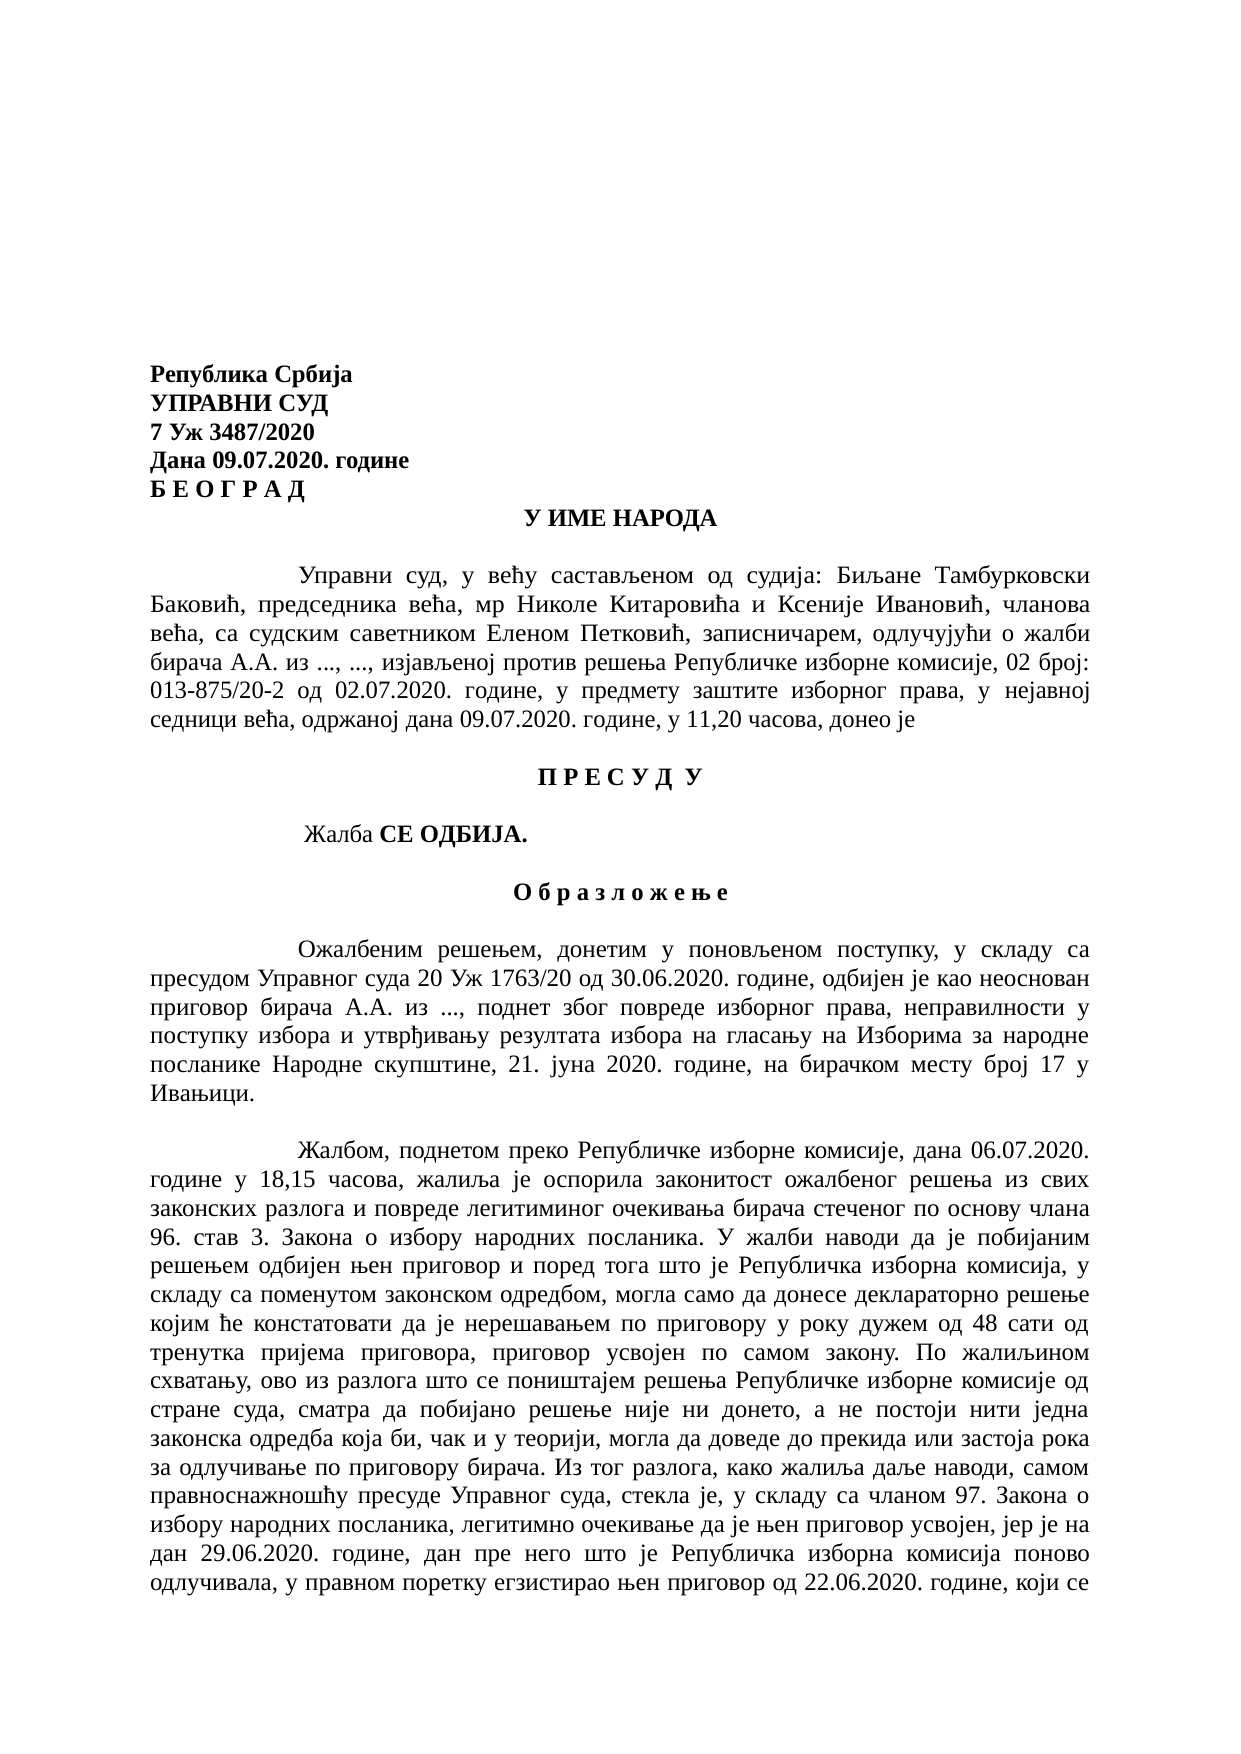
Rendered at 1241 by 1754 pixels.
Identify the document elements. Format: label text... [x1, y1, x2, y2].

text У ИМЕ НАРОДА [150, 503, 1091, 532]
text 7 Уж 3487/2020 [150, 417, 1091, 445]
text Република Србија [150, 148, 1091, 388]
text Жалбом, поднетом преко Републичке изборне комисије, дана 06.07.2020. године у 18,15 часова, жалиља је оспорила законитост ожалбеног решења из свих законских разлога и повреде легитиминог очекивања бирача стеченог по основу члана 96. став 3. Закона о избору народних посланика. У жалби наводи да је побијаним решењем одбијен њен приговор и поред тога што је Републичка изборна комисија, у складу са поменутом законском одредбом, могла само да донесе деклараторно решење којим ће констатовати да је нерешавањем по приговору у року дужем од 48 сати од тренутка пријема приговора, приговор усвојен по самом закону. По жалиљином схватању, ово из разлога што се поништајем решења Републичке изборне комисије од стране суда, сматра да побијано решење није ни донето, а не постоји нити једна законска одредба која би, чак и у теорији, могла да доведе до прекида или застоја рока за одлучивање по приговору бирача. Из тог разлога, како жалиља даље наводи, самом правноснажношћу пресуде Управног суда, стекла је, у складу са чланом 97. Закона о избору народних посланика, легитимно очекивање да је њен приговор усвојен, јер је на дан 29.06.2020. године, дан пре него што је Републичка изборна комисија поново одлучивала, у правном поретку егзистирао њен приговор од 22.06.2020. године, који се [150, 1135, 1091, 1595]
text Дана 09.07.2020. године [150, 445, 1091, 474]
text Б Е О Г Р А Д [150, 474, 1091, 503]
text О б р а з л о ж е њ е [150, 877, 1091, 905]
text УПРАВНИ СУД [150, 388, 1091, 417]
text Управни суд, у већу састављеном од судија: Биљане Тамбурковски Баковић, председника већа, мр Николе Китаровића и Ксеније Ивановић, чланова већа, са судским саветником Еленом Петковић, записничарем, одлучујући о жалби бирача A.A. из ..., ..., изјављеној против решења Републичке изборне комисије, 02 број: 013-875/20-2 од 02.07.2020. године, у предмету заштите изборног права, у нејавној седници већа, одржаној дана 09.07.2020. године, у 11,20 часова, донео је [150, 560, 1091, 733]
text Жалба СЕ ОДБИЈА. [150, 819, 1091, 848]
text Ожалбеним решењем, донетим у поновљеном поступку, у складу са пресудом Управног суда 20 Уж 1763/20 од 30.06.2020. године, одбијен је као неоснован приговор бирача A.A. из ..., поднет због повреде изборног права, неправилности у поступку избора и утврђивању резултата избора на гласању на Изборима за народне посланике Народне скупштине, 21. јуна 2020. године, на бирачком месту број 17 у Ивањици. [150, 934, 1091, 1107]
text П Р Е С У Д У [150, 762, 1091, 790]
